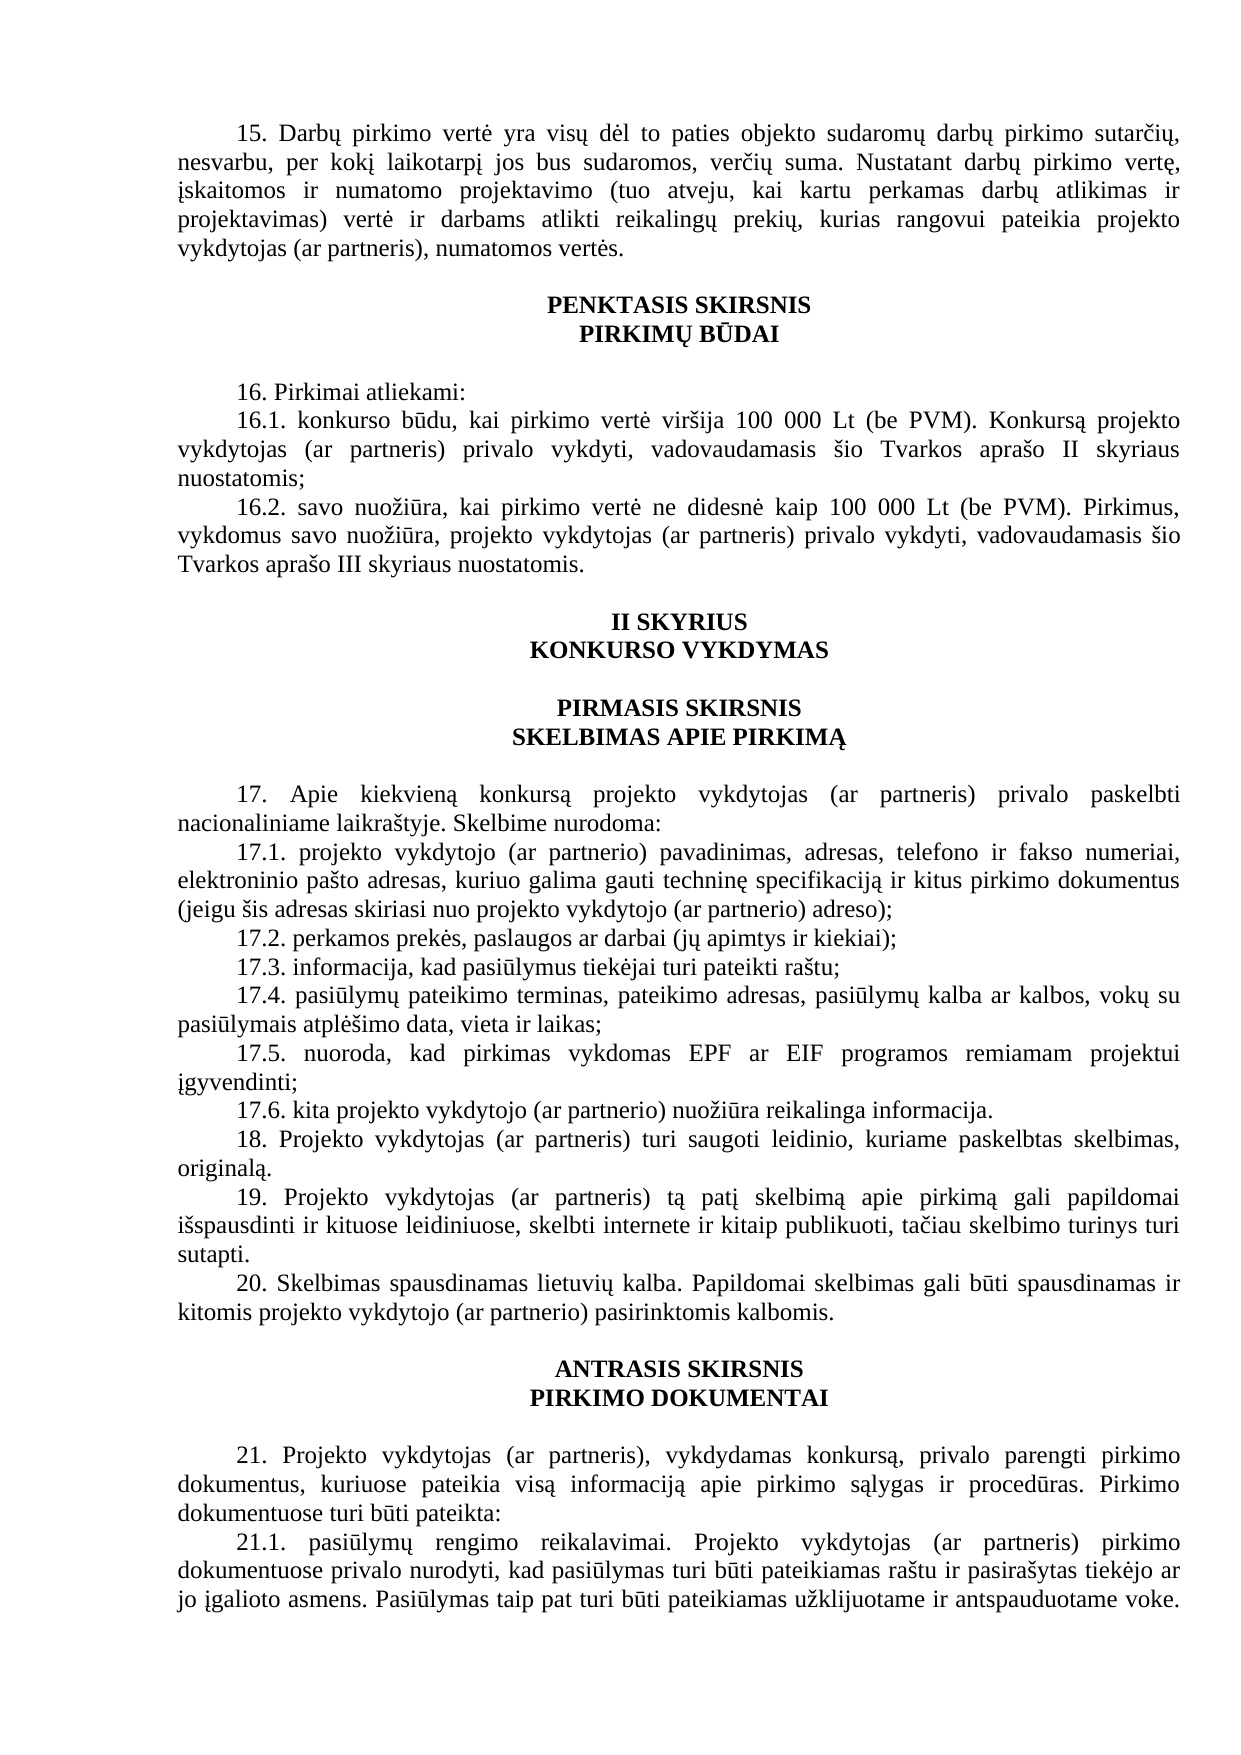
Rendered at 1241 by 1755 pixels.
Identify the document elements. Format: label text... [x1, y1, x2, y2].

text SKELBIMAS APIE PIRKIMĄ [177, 722, 1181, 751]
text 21.1. pasiūlymų rengimo reikalavimai. Projekto vykdytojas (ar partneris) pirkimo dokumentuose privalo nurodyti, kad pasiūlymas turi būti pateikiamas raštu ir pasirašytas tiekėjo ar jo įgalioto asmens. Pasiūlymas taip pat turi būti pateikiamas užklijuotame ir antspauduotame voke. [177, 1527, 1181, 1613]
text PIRKIMO DOKUMENTAI [177, 1383, 1181, 1412]
text 16.2. savo nuožiūra, kai pirkimo vertė ne didesnė kaip 100 000 Lt (be PVM). Pirkimus, vykdomus savo nuožiūra, projekto vykdytojas (ar partneris) privalo vykdyti, vadovaudamasis šio Tvarkos aprašo III skyriaus nuostatomis. [177, 492, 1181, 578]
text 17. Apie kiekvieną konkursą projekto vykdytojas (ar partneris) privalo paskelbti nacionaliniame laikraštyje. Skelbime nurodoma: [177, 779, 1181, 837]
text 16.1. konkurso būdu, kai pirkimo vertė viršija 100 000 Lt (be PVM). Konkursą projekto vykdytojas (ar partneris) privalo vykdyti, vadovaudamasis šio Tvarkos aprašo II skyriaus nuostatomis; [177, 406, 1181, 492]
text 21. Projekto vykdytojas (ar partneris), vykdydamas konkursą, privalo parengti pirkimo dokumentus, kuriuose pateikia visą informaciją apie pirkimo sąlygas ir procedūras. Pirkimo dokumentuose turi būti pateikta: [177, 1441, 1181, 1527]
text 19. Projekto vykdytojas (ar partneris) tą patį skelbimą apie pirkimą gali papildomai išspausdinti ir kituose leidiniuose, skelbti internete ir kitaip publikuoti, tačiau skelbimo turinys turi sutapti. [177, 1182, 1181, 1268]
text 17.3. informacija, kad pasiūlymus tiekėjai turi pateikti raštu; [177, 952, 1181, 981]
text 15. Darbų pirkimo vertė yra visų dėl to paties objekto sudaromų darbų pirkimo sutarčių, nesvarbu, per kokį laikotarpį jos bus sudaromos, verčių suma. Nustatant darbų pirkimo vertę, įskaitomos ir numatomo projektavimo (tuo atveju, kai kartu perkamas darbų atlikimas ir projektavimas) vertė ir darbams atlikti reikalingų prekių, kurias rangovui pateikia projekto vykdytojas (ar partneris), numatomos vertės. [177, 118, 1181, 262]
text antrasis skirsnis [177, 1354, 1181, 1383]
text II skyrius [177, 607, 1181, 636]
text 17.1. projekto vykdytojo (ar partnerio) pavadinimas, adresas, telefono ir fakso numeriai, elektroninio pašto adresas, kuriuo galima gauti techninę specifikaciją ir kitus pirkimo dokumentus (jeigu šis adresas skiriasi nuo projekto vykdytojo (ar partnerio) adreso); [177, 837, 1181, 923]
text 17.5. nuoroda, kad pirkimas vykdomas EPF ar EIF programos remiamam projektui įgyvendinti; [177, 1038, 1181, 1096]
text pirmasis skirsnis [177, 693, 1181, 722]
text PIRKIMŲ BŪDAI [177, 319, 1181, 348]
text 20. Skelbimas spausdinamas lietuvių kalba. Papildomai skelbimas gali būti spausdinamas ir kitomis projekto vykdytojo (ar partnerio) pasirinktomis kalbomis. [177, 1268, 1181, 1326]
text 17.4. pasiūlymų pateikimo terminas, pateikimo adresas, pasiūlymų kalba ar kalbos, vokų su pasiūlymais atplėšimo data, vieta ir laikas; [177, 981, 1181, 1038]
text 18. Projekto vykdytojas (ar partneris) turi saugoti leidinio, kuriame paskelbtas skelbimas, originalą. [177, 1124, 1181, 1182]
text KONKURSO VYKDYMAS [177, 636, 1181, 664]
text 17.6. kita projekto vykdytojo (ar partnerio) nuožiūra reikalinga informacija. [177, 1096, 1181, 1124]
text 17.2. perkamos prekės, paslaugos ar darbai (jų apimtys ir kiekiai); [177, 923, 1181, 952]
text PENKTASIS SKIRSNIS [177, 291, 1181, 319]
text 16. Pirkimai atliekami: [177, 377, 1181, 406]
